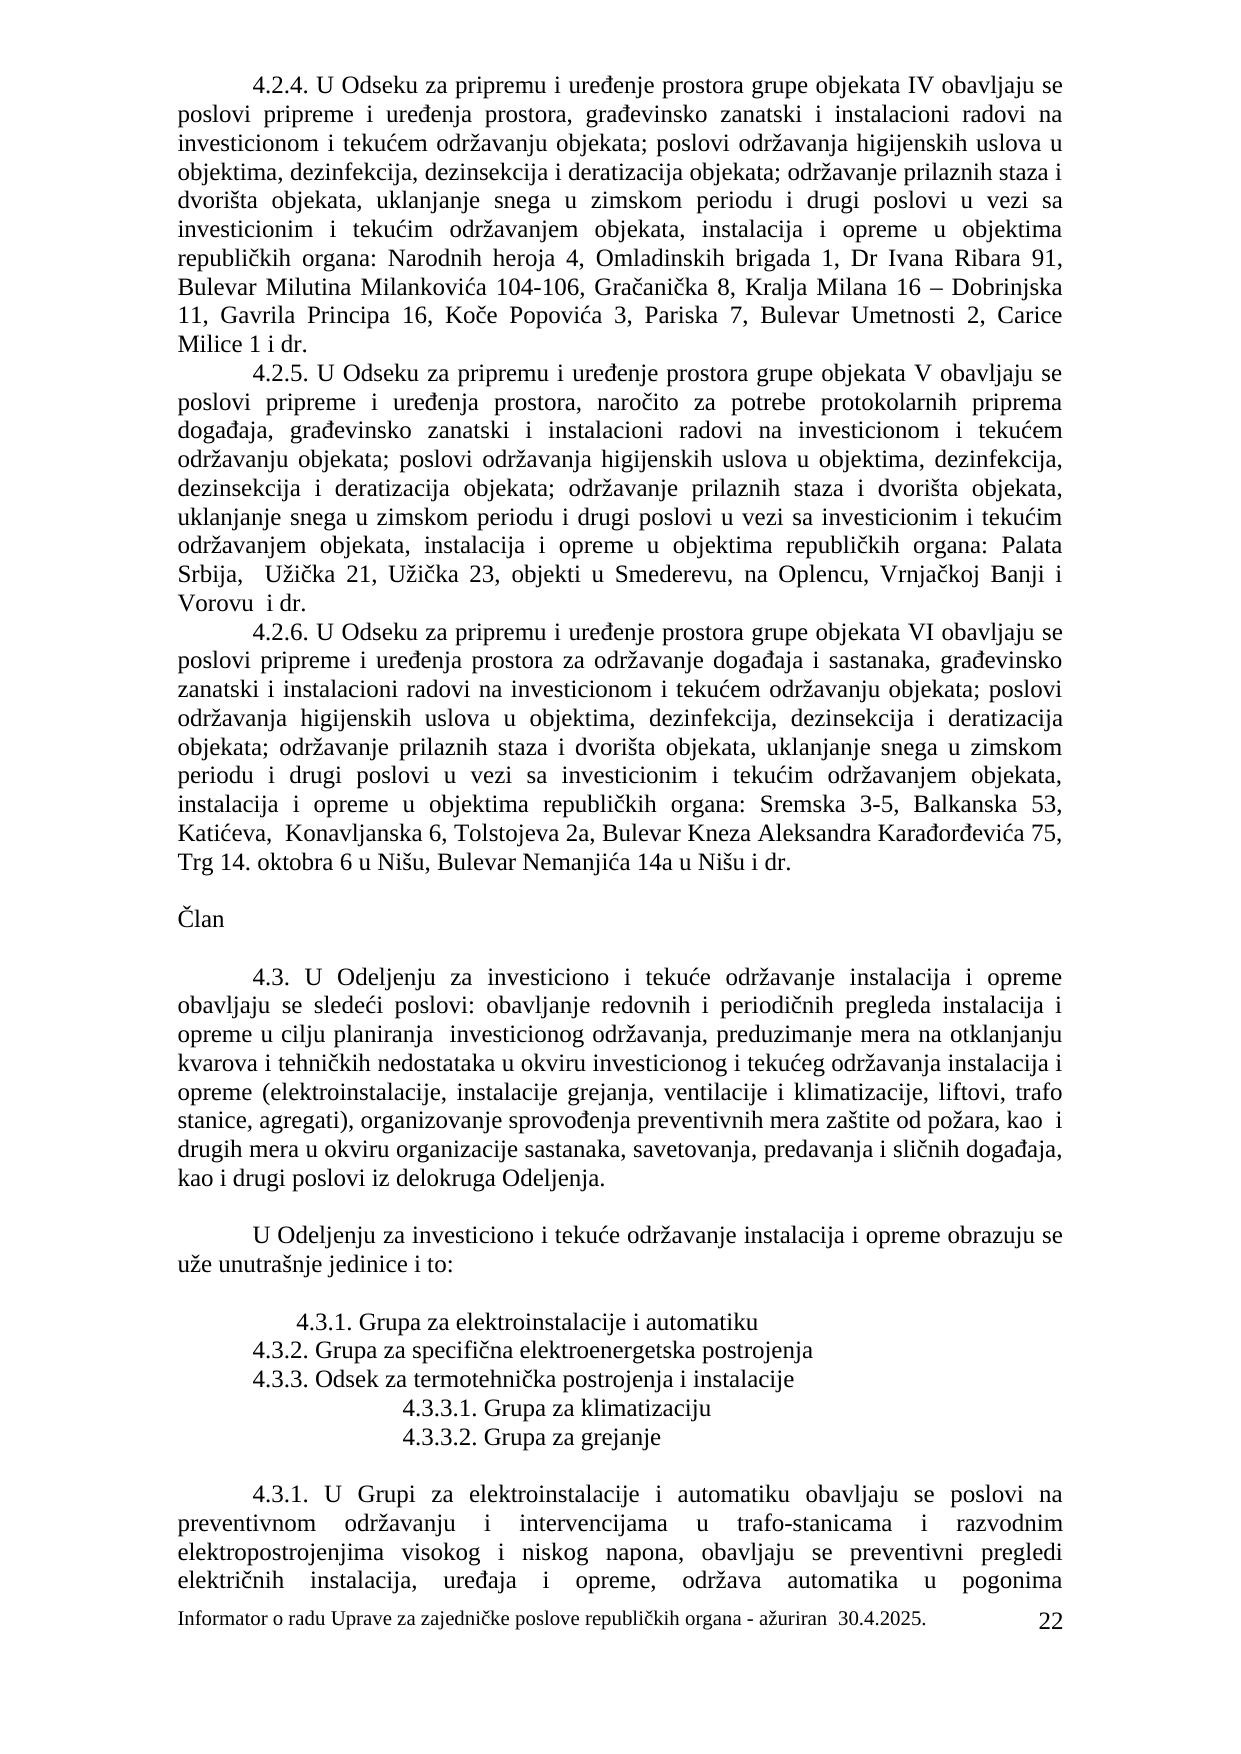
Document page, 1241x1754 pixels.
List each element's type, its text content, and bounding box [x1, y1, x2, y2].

subtitle 4.2.6. U Odseku za pripremu i uređenje prostora grupe objekata VI obavljaju se poslovi pripreme i uređenja prostora za održavanje događaja i sastanaka, građevinsko zanatski i instalacioni radovi na investicionom i tekućem održavanju objekata; poslovi održavanja higijenskih uslova u objektima, dezinfekcija, dezinsekcija i deratizacija objekata; održavanje prilaznih staza i dvorišta objekata, uklanjanje snega u zimskom periodu i drugi poslovi u vezi sa investicionim i tekućim održavanjem objekata, instalacija i opreme u objektima republičkih organa: Sremska 3-5, Balkanska 53, Katićeva, Konavljanska 6, Tolstojeva 2a, Bulevar Kneza Aleksandra Karađorđevića 75, Trg 14. oktobra 6 u Nišu, Bulevar Nemanjića 14a u Nišu i dr. [177, 617, 1063, 875]
subtitle 4.3. U Odeljenju za investiciono i tekuće održavanje instalacija i opreme obavljaju se sledeći poslovi: obavljanje redovnih i periodičnih pregleda instalacija i opreme u cilju planiranja investicionog održavanja, preduzimanje mera na otklanjanju kvarova i tehničkih nedostataka u okviru investicionog i tekućeg održavanja instalacija i opreme (elektroinstalacije, instalacije grejanja, ventilacije i klimatizacije, liftovi, trafo stanice, agregati), organizovanje sprovođenja preventivnih mera zaštite od požara, kao i drugih mera u okviru organizacije sastanaka, savetovanja, predavanja i sličnih događaja, kao i drugi poslovi iz delokruga Odeljenja. [177, 962, 1063, 1192]
subtitle U Odeljenju za investiciono i tekuće održavanje instalacija i opreme obrazuju se uže unutrašnje jedinice i to: [177, 1220, 1063, 1278]
subtitle 4.3.3.2. Grupa za grejanje [177, 1422, 1063, 1450]
subtitle Član [177, 904, 1063, 933]
subtitle 4.3.1. Grupa za elektroinstalacije i automatiku [177, 1307, 1063, 1335]
subtitle 4.3.3.1. Grupa za klimatizaciju [177, 1393, 1063, 1422]
subtitle 4.3.2. Grupa za specifična elektroenergetska postrojenja [177, 1335, 1063, 1364]
subtitle 4.2.4. U Odseku za pripremu i uređenje prostora grupe objekata IV obavljaju se poslovi pripreme i uređenja prostora, građevinsko zanatski i instalacioni radovi na investicionom i tekućem održavanju objekata; poslovi održavanja higijenskih uslova u objektima, dezinfekcija, dezinsekcija i deratizacija objekata; održavanje prilaznih staza i dvorišta objekata, uklanjanje snega u zimskom periodu i drugi poslovi u vezi sa investicionim i tekućim održavanjem objekata, instalacija i opreme u objektima republičkih organa: Narodnih heroja 4, Omladinskih brigada 1, Dr Ivana Ribara 91, Bulevar Milutina Milankovića 104-106, Gračanička 8, Kralja Milana 16 – Dobrinjska 11, Gavrila Principa 16, Koče Popovića 3, Pariska 7, Bulevar Umetnosti 2, Carice Milice 1 i dr. [177, 70, 1063, 358]
subtitle 4.2.5. U Odseku za pripremu i uređenje prostora grupe objekata V obavljaju se poslovi pripreme i uređenja prostora, naročito za potrebe protokolarnih priprema događaja, građevinsko zanatski i instalacioni radovi na investicionom i tekućem održavanju objekata; poslovi održavanja higijenskih uslova u objektima, dezinfekcija, dezinsekcija i deratizacija objekata; održavanje prilaznih staza i dvorišta objekata, uklanjanje snega u zimskom periodu i drugi poslovi u vezi sa investicionim i tekućim održavanjem objekata, instalacija i opreme u objektima republičkih organa: Palata Srbija, Užička 21, Užička 23, objekti u Smederevu, na Oplencu, Vrnjačkoj Banji i Vorovu i dr. [177, 358, 1063, 617]
subtitle 4.3.3. Odsek za termotehnička postrojenja i instalacije [177, 1364, 1063, 1393]
subtitle 4.3.1. U Grupi za elektroinstalacije i automatiku obavljaju se poslovi na preventivnom održavanju i intervencijama u trafo-stanicama i razvodnim elektropostrojenjima visokog i niskog napona, obavljaju se preventivni pregledi električnih instalacija, uređaja i opreme, održava automatika u pogonima [177, 1479, 1063, 1594]
